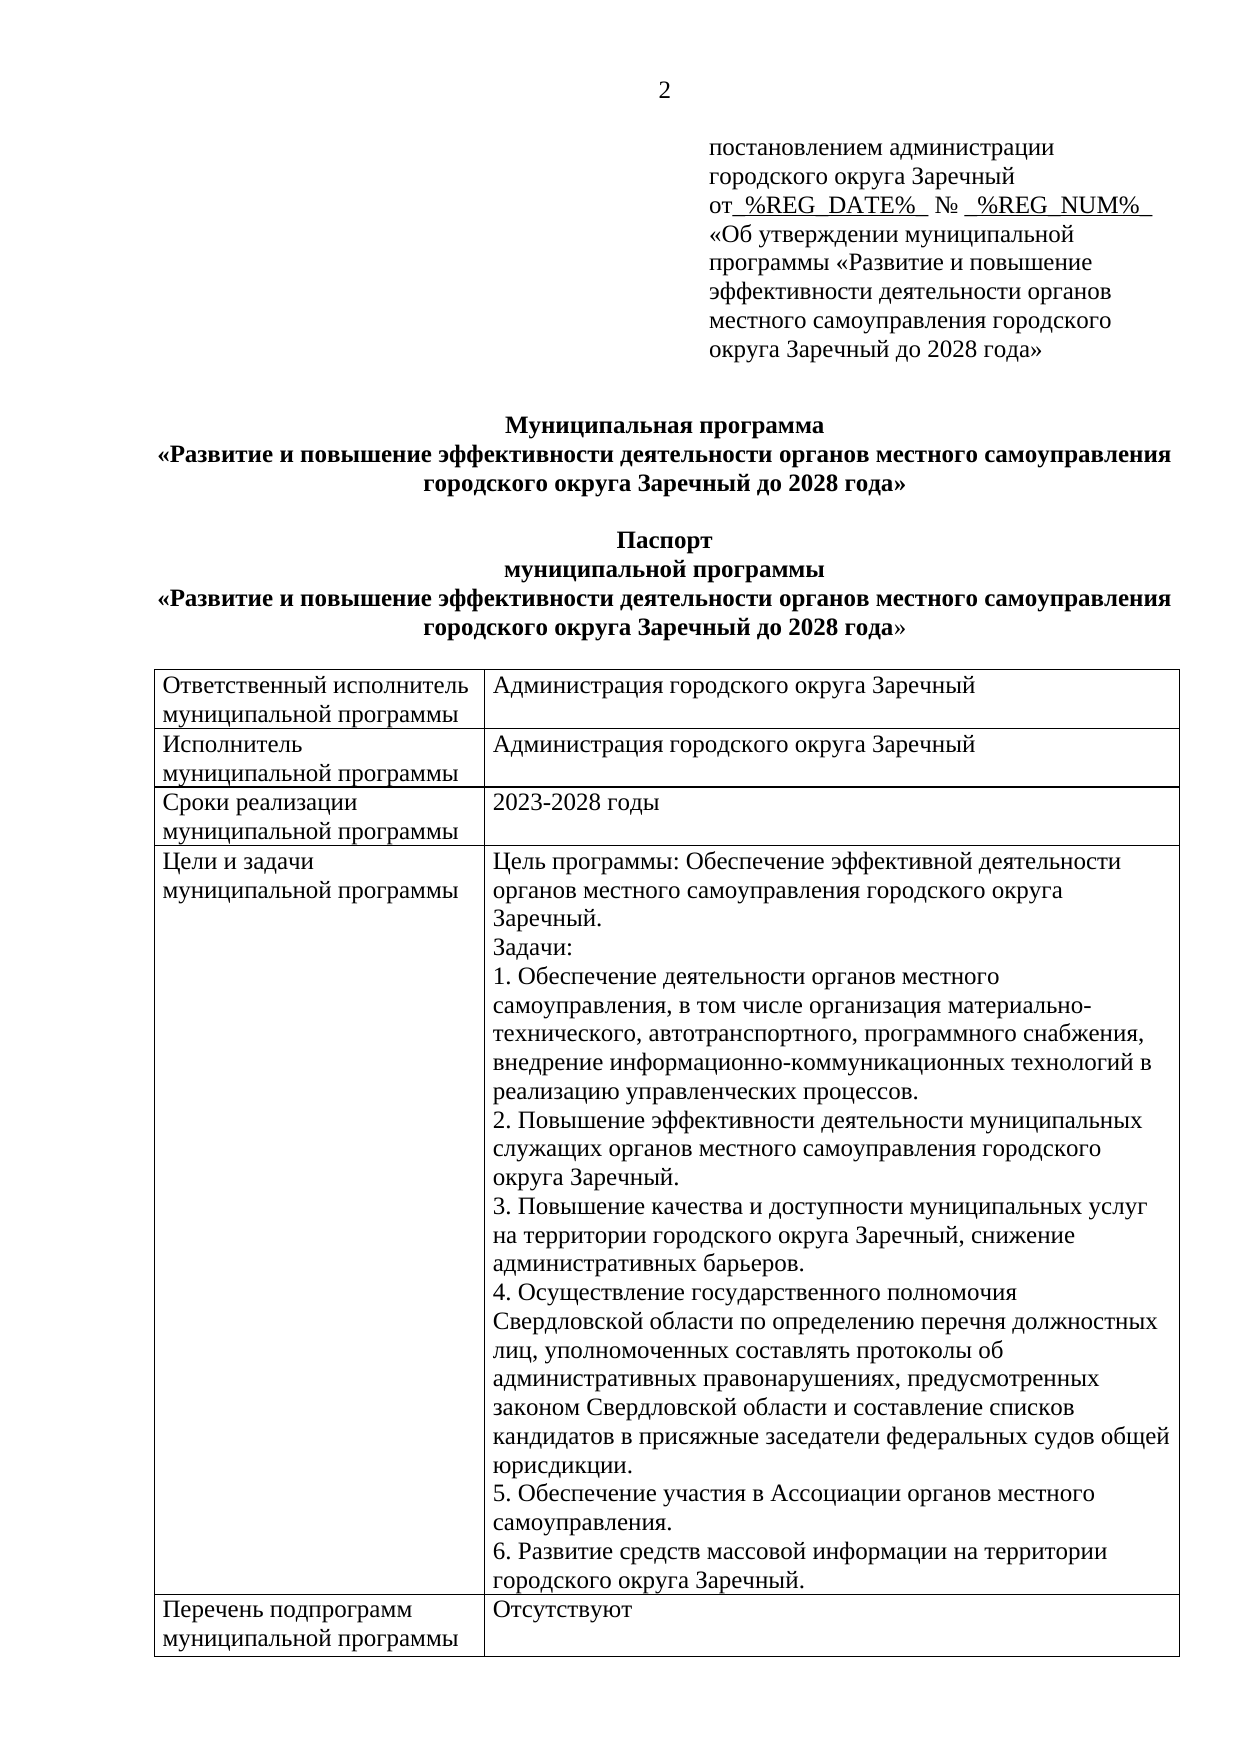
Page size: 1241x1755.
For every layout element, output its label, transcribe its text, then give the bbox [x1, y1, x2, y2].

table_cell Цель программы: Обеспечение эффективной деятельности органов местного самоуправления городского округа Заречный. Задачи: 1. Обеспечение деятельности органов местного самоуправления, в том числе организация материально-технического, автотранспортного, программного снабжения, внедрение информационно-коммуникационных технологий в реализацию управленческих процессов. 2. Повышение эффективности деятельности муниципальных служащих органов местного самоуправления городского округа Заречный. 3. Повышение качества и доступности муниципальных услуг на территории городского округа Заречный, снижение административных барьеров. 4. Осуществление государственного полномочия Свердловской области по определению перечня должностных лиц, уполномоченных составлять протоколы об административных правонарушениях, предусмотренных законом Свердловской области и составление списков кандидатов в присяжные заседатели федеральных судов общей юрисдикции. 5. Обеспечение участия в Ассоциации органов местного самоуправления. 6. Развитие средств массовой информации на территории городского округа Заречный. [485, 846, 1179, 1593]
text Паспорт [148, 526, 1181, 554]
table_cell Отсутствуют [485, 1595, 1179, 1656]
text «Об утверждении муниципальной программы «Развитие и повышение эффективности деятельности органов местного самоуправления городского округа Заречный до 2028 года» [709, 219, 1181, 362]
table_header Администрация городского округа Заречный [485, 670, 1179, 728]
table_cell Сроки реализации муниципальной программы [155, 788, 484, 845]
table_cell Администрация городского округа Заречный [485, 729, 1179, 786]
table_cell 2023-2028 годы [485, 788, 1179, 845]
text Муниципальная программа [148, 411, 1181, 439]
text от_%REG_DATE%_ № _%REG_NUM%_ [709, 190, 1181, 219]
table_cell Исполнитель муниципальной программы [155, 729, 484, 786]
text постановлением администрации [709, 132, 1181, 161]
text «Развитие и повышение эффективности деятельности органов местного самоуправления городского округа Заречный до 2028 года» [148, 583, 1181, 641]
text муниципальной программы [148, 554, 1181, 583]
table_cell Перечень подпрограмм муниципальной программы [155, 1595, 484, 1656]
text «Развитие и повышение эффективности деятельности органов местного самоуправления городского округа Заречный до 2028 года» [148, 439, 1181, 497]
table_cell Цели и задачи муниципальной программы [155, 846, 484, 1593]
table_header Ответственный исполнитель муниципальной программы [155, 670, 484, 728]
text городского округа Заречный [709, 161, 1181, 190]
